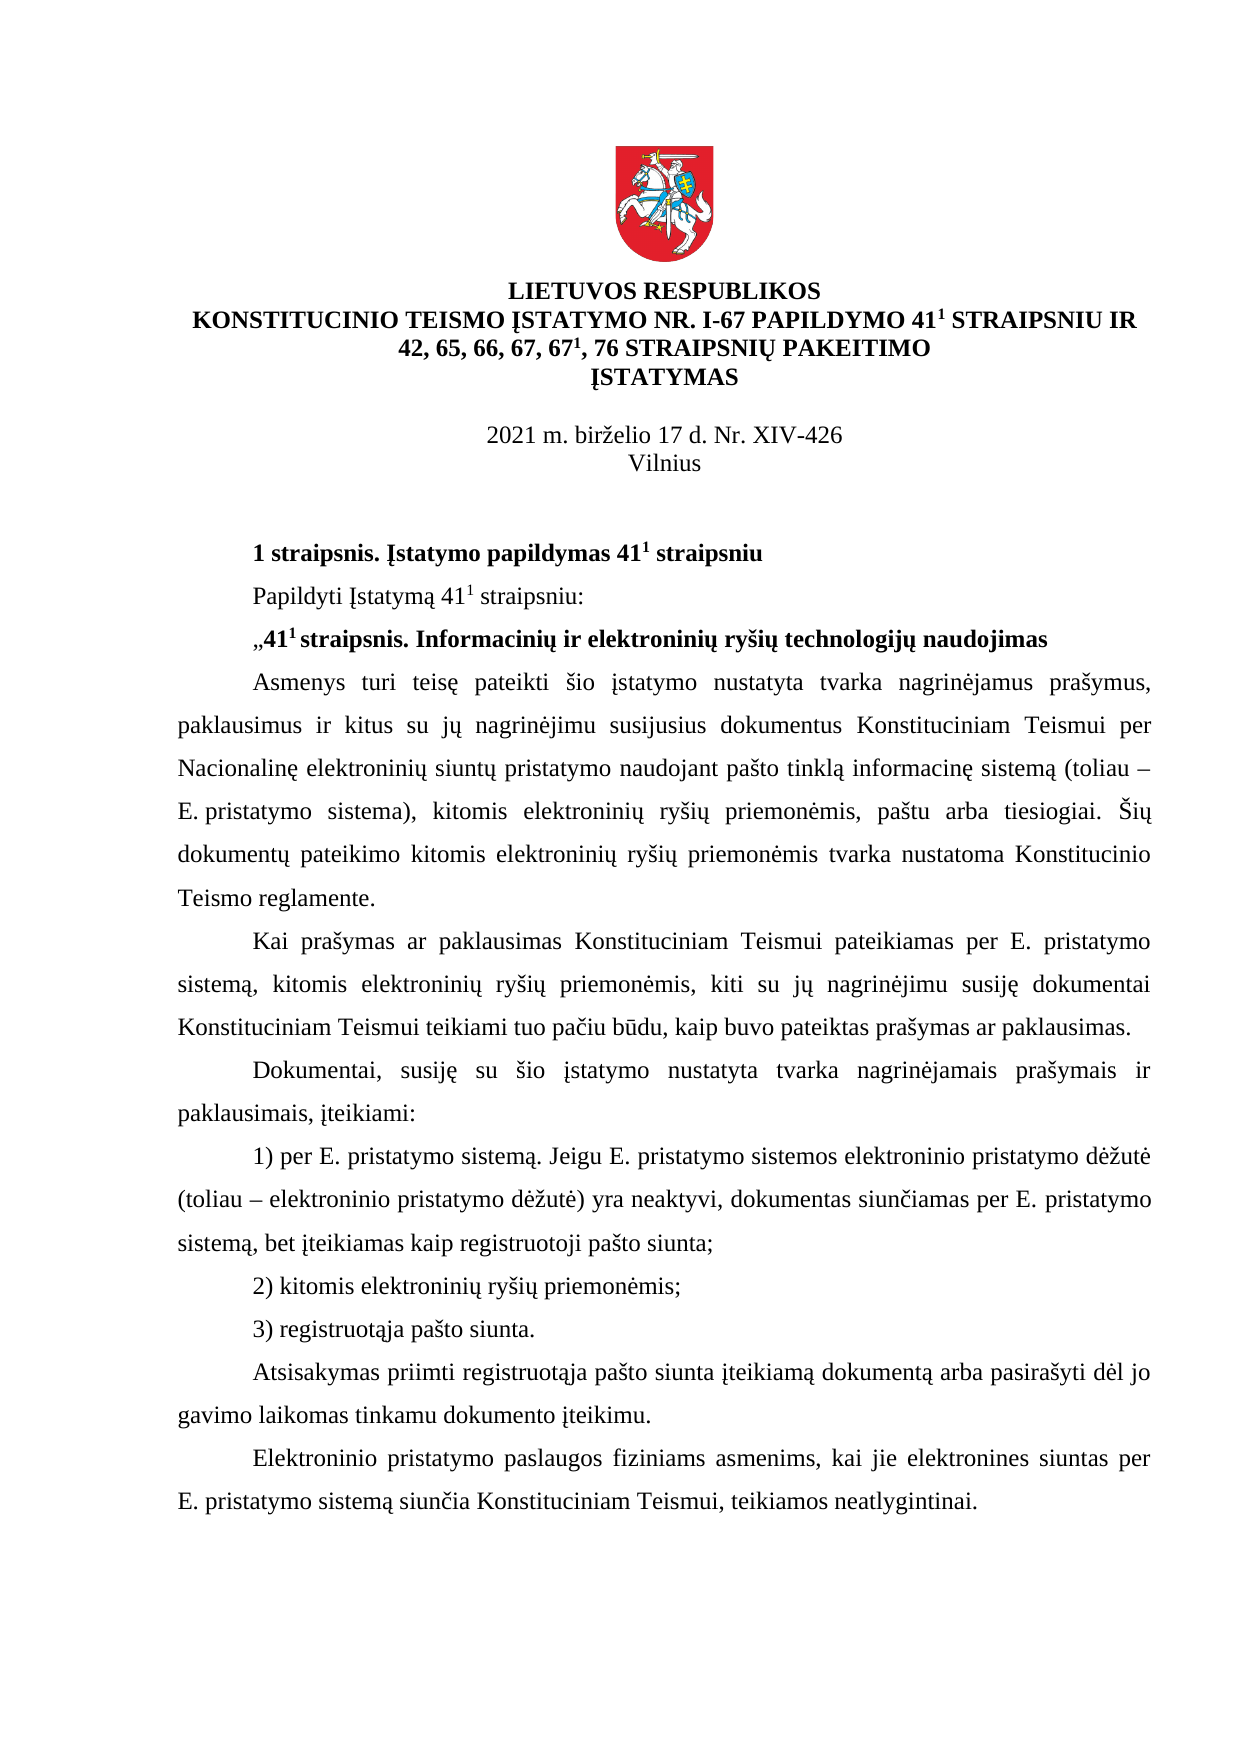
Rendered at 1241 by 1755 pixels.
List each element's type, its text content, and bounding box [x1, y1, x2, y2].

text 2021 m. birželio 17 d. Nr. XIV-426 [177, 420, 1152, 448]
text 3) registruotąja pašto siunta. [177, 1314, 1152, 1343]
text Elektroninio pristatymo paslaugos fiziniams asmenims, kai jie elektronines siuntas per E. pristatymo sistemą siunčia Konstituciniam Teismui, teikiamos neatlygintinai. [177, 1443, 1152, 1515]
text KONSTITUCINIO TEISMO ĮSTATYMO NR. I-67 PAPILDYMO 411 STRAIPSNIU IR 42, 65, 66, 67, 671, 76 STRAIPSNIŲ PAKEITIMO [177, 305, 1152, 362]
text ĮSTATYMAS [177, 362, 1152, 391]
text 1) per E. pristatymo sistemą. Jeigu E. pristatymo sistemos elektroninio pristatymo dėžutė (toliau – elektroninio pristatymo dėžutė) yra neaktyvi, dokumentas siunčiamas per E. pristatymo sistemą, bet įteikiamas kaip registruotoji pašto siunta; [177, 1141, 1152, 1256]
text LIETUVOS RESPUBLIKOS [177, 276, 1152, 305]
text Dokumentai, susiję su šio įstatymo nustatyta tvarka nagrinėjamais prašymais ir paklausimais, įteikiami: [177, 1055, 1152, 1127]
text 2) kitomis elektroninių ryšių priemonėmis; [177, 1271, 1152, 1299]
text Asmenys turi teisę pateikti šio įstatymo nustatyta tvarka nagrinėjamus prašymus, paklausimus ir kitus su jų nagrinėjimu susijusius dokumentus Konstituciniam Teismui per Nacionalinę elektroninių siuntų pristatymo naudojant pašto tinklą informacinę sistemą (toliau – E. pristatymo sistema), kitomis elektroninių ryšių priemonėmis, paštu arba tiesiogiai. Šių dokumentų pateikimo kitomis elektroninių ryšių priemonėmis tvarka nustatoma Konstitucinio Teismo reglamente. [177, 667, 1152, 911]
text Vilnius [177, 448, 1152, 477]
text „411 straipsnis. Informacinių ir elektroninių ryšių technologijų naudojimas [177, 624, 1152, 653]
text 1 straipsnis. Įstatymo papildymas 411 straipsniu [177, 538, 1152, 566]
text Kai prašymas ar paklausimas Konstituciniam Teismui pateikiamas per E. pristatymo sistemą, kitomis elektroninių ryšių priemonėmis, kiti su jų nagrinėjimu susiję dokumentai Konstituciniam Teismui teikiami tuo pačiu būdu, kaip buvo pateiktas prašymas ar paklausimas. [177, 926, 1152, 1041]
text Papildyti Įstatymą 411 straipsniu: [177, 581, 1152, 609]
text Atsisakymas priimti registruotąja pašto siunta įteikiamą dokumentą arba pasirašyti dėl jo gavimo laikomas tinkamu dokumento įteikimu. [177, 1357, 1152, 1429]
